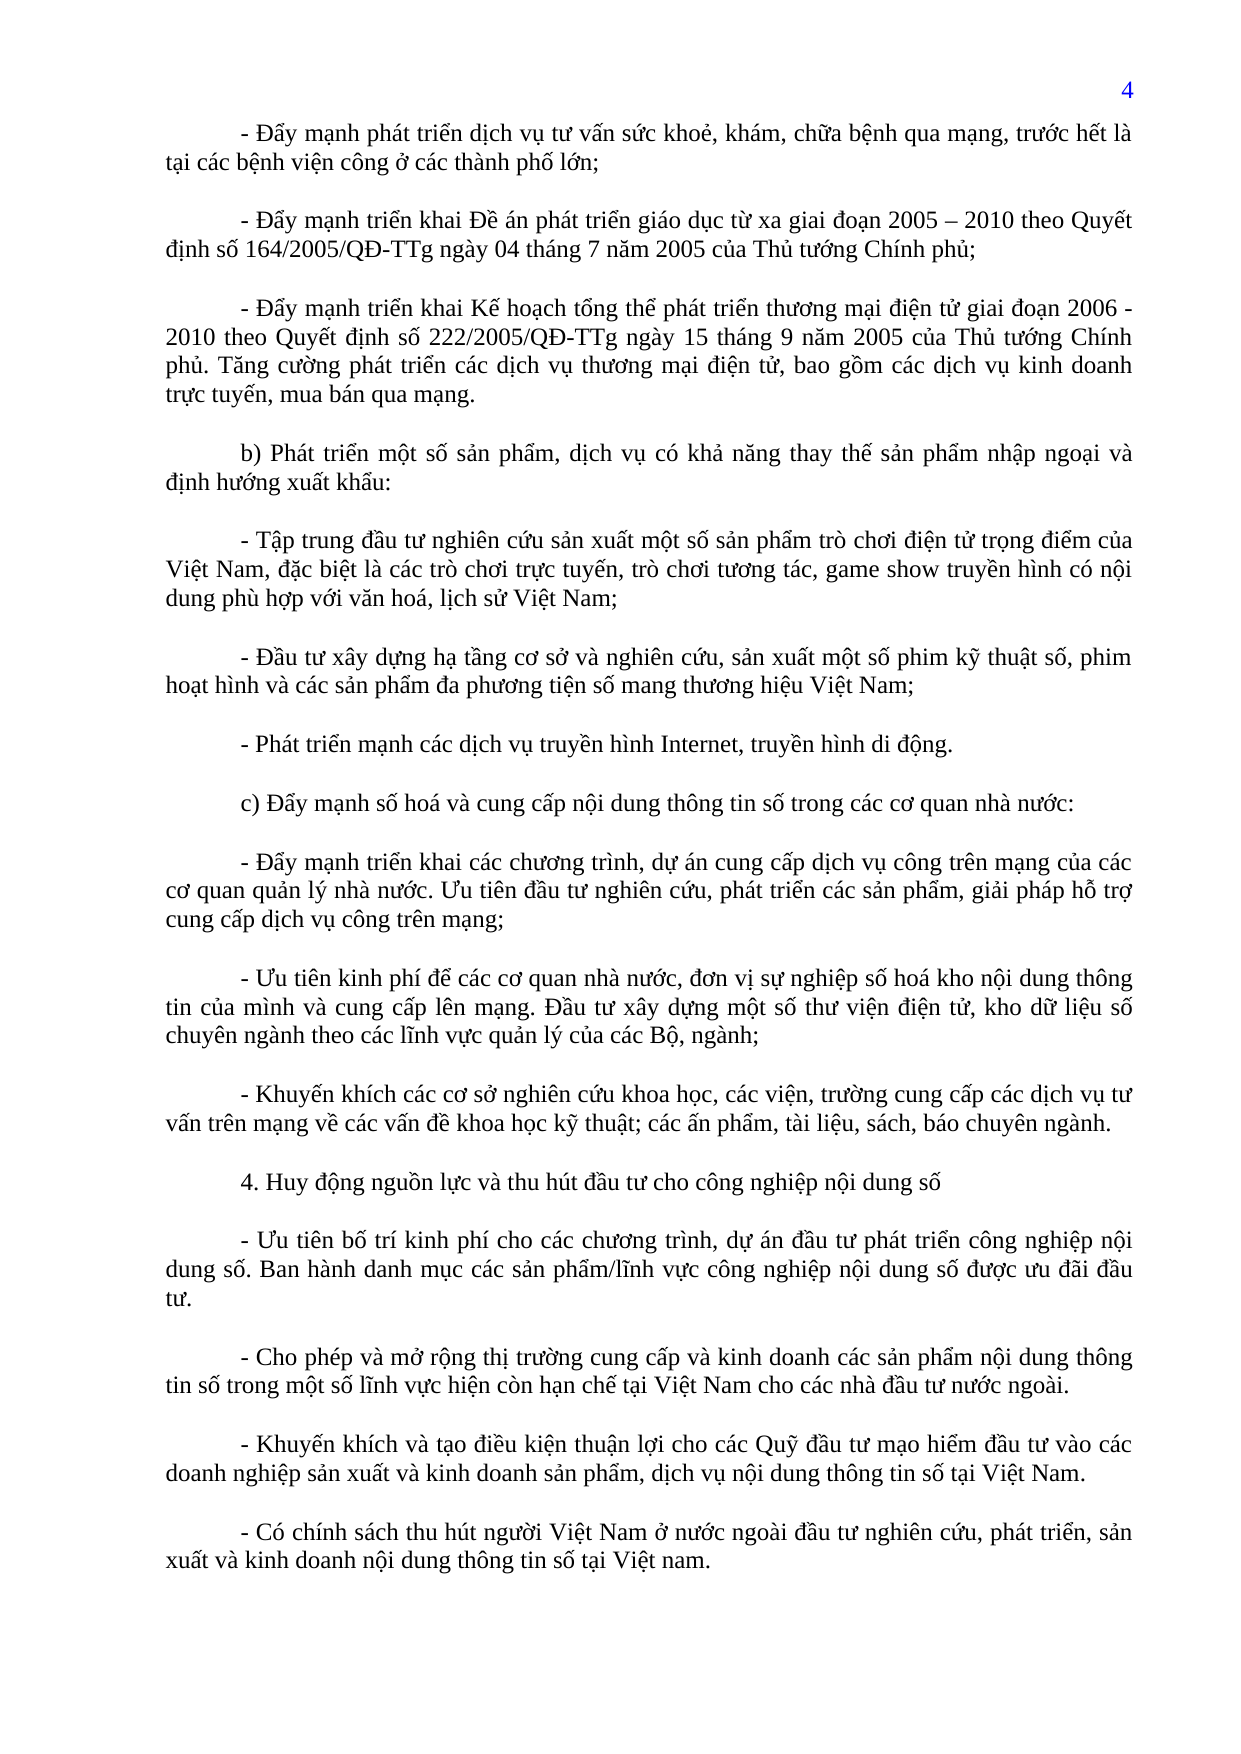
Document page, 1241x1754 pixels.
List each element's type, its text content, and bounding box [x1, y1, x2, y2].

text - Có chính sách thu hút người Việt Nam ở nước ngoài đầu tư nghiên cứu, phát triển, sản xuất và kinh doanh nội dung thông tin số tại Việt nam. [165, 1517, 1134, 1574]
text - Đẩy mạnh triển khai các chương trình, dự án cung cấp dịch vụ công trên mạng của các cơ quan quản lý nhà nước. Ưu tiên đầu tư nghiên cứu, phát triển các sản phẩm, giải pháp hỗ trợ cung cấp dịch vụ công trên mạng; [165, 847, 1134, 933]
text b) Phát triển một số sản phẩm, dịch vụ có khả năng thay thế sản phẩm nhập ngoại và định hướng xuất khẩu: [165, 438, 1134, 496]
text - Đẩy mạnh phát triển dịch vụ tư vấn sức khoẻ, khám, chữa bệnh qua mạng, trước hết là tại các bệnh viện công ở các thành phố lớn; [165, 118, 1134, 176]
text - Khuyến khích các cơ sở nghiên cứu khoa học, các viện, trường cung cấp các dịch vụ tư vấn trên mạng về các vấn đề khoa học kỹ thuật; các ấn phẩm, tài liệu, sách, báo chuyên ngành. [165, 1079, 1134, 1137]
text - Cho phép và mở rộng thị trường cung cấp và kinh doanh các sản phẩm nội dung thông tin số trong một số lĩnh vực hiện còn hạn chế tại Việt Nam cho các nhà đầu tư nước ngoài. [165, 1342, 1134, 1399]
text - Đẩy mạnh triển khai Kế hoạch tổng thể phát triển thương mại điện tử giai đoạn 2006 - 2010 theo Quyết định số 222/2005/QĐ-TTg ngày 15 tháng 9 năm 2005 của Thủ tướng Chính phủ. Tăng cường phát triển các dịch vụ thương mại điện tử, bao gồm các dịch vụ kinh doanh trực tuyến, mua bán qua mạng. [165, 293, 1134, 408]
text - Phát triển mạnh các dịch vụ truyền hình Internet, truyền hình di động. [165, 729, 1134, 758]
text - Ưu tiên bố trí kinh phí cho các chương trình, dự án đầu tư phát triển công nghiệp nội dung số. Ban hành danh mục các sản phẩm/lĩnh vực công nghiệp nội dung số được ưu đãi đầu tư. [165, 1226, 1134, 1312]
text c) Đẩy mạnh số hoá và cung cấp nội dung thông tin số trong các cơ quan nhà nước: [165, 788, 1134, 817]
text - Ưu tiên kinh phí để các cơ quan nhà nước, đơn vị sự nghiệp số hoá kho nội dung thông tin của mình và cung cấp lên mạng. Đầu tư xây dựng một số thư viện điện tử, kho dữ liệu số chuyên ngành theo các lĩnh vực quản lý của các Bộ, ngành; [165, 963, 1134, 1049]
text - Đầu tư xây dựng hạ tầng cơ sở và nghiên cứu, sản xuất một số phim kỹ thuật số, phim hoạt hình và các sản phẩm đa phương tiện số mang thương hiệu Việt Nam; [165, 642, 1134, 699]
text - Khuyến khích và tạo điều kiện thuận lợi cho các Quỹ đầu tư mạo hiểm đầu tư vào các doanh nghiệp sản xuất và kinh doanh sản phẩm, dịch vụ nội dung thông tin số tại Việt Nam. [165, 1429, 1134, 1487]
text 4. Huy động nguồn lực và thu hút đầu tư cho công nghiệp nội dung số [165, 1167, 1134, 1196]
text - Đẩy mạnh triển khai Đề án phát triển giáo dục từ xa giai đoạn 2005 – 2010 theo Quyết định số 164/2005/QĐ-TTg ngày 04 tháng 7 năm 2005 của Thủ tướng Chính phủ; [165, 206, 1134, 263]
text - Tập trung đầu tư nghiên cứu sản xuất một số sản phẩm trò chơi điện tử trọng điểm của Việt Nam, đặc biệt là các trò chơi trực tuyến, trò chơi tương tác, game show truyền hình có nội dung phù hợp với văn hoá, lịch sử Việt Nam; [165, 526, 1134, 612]
